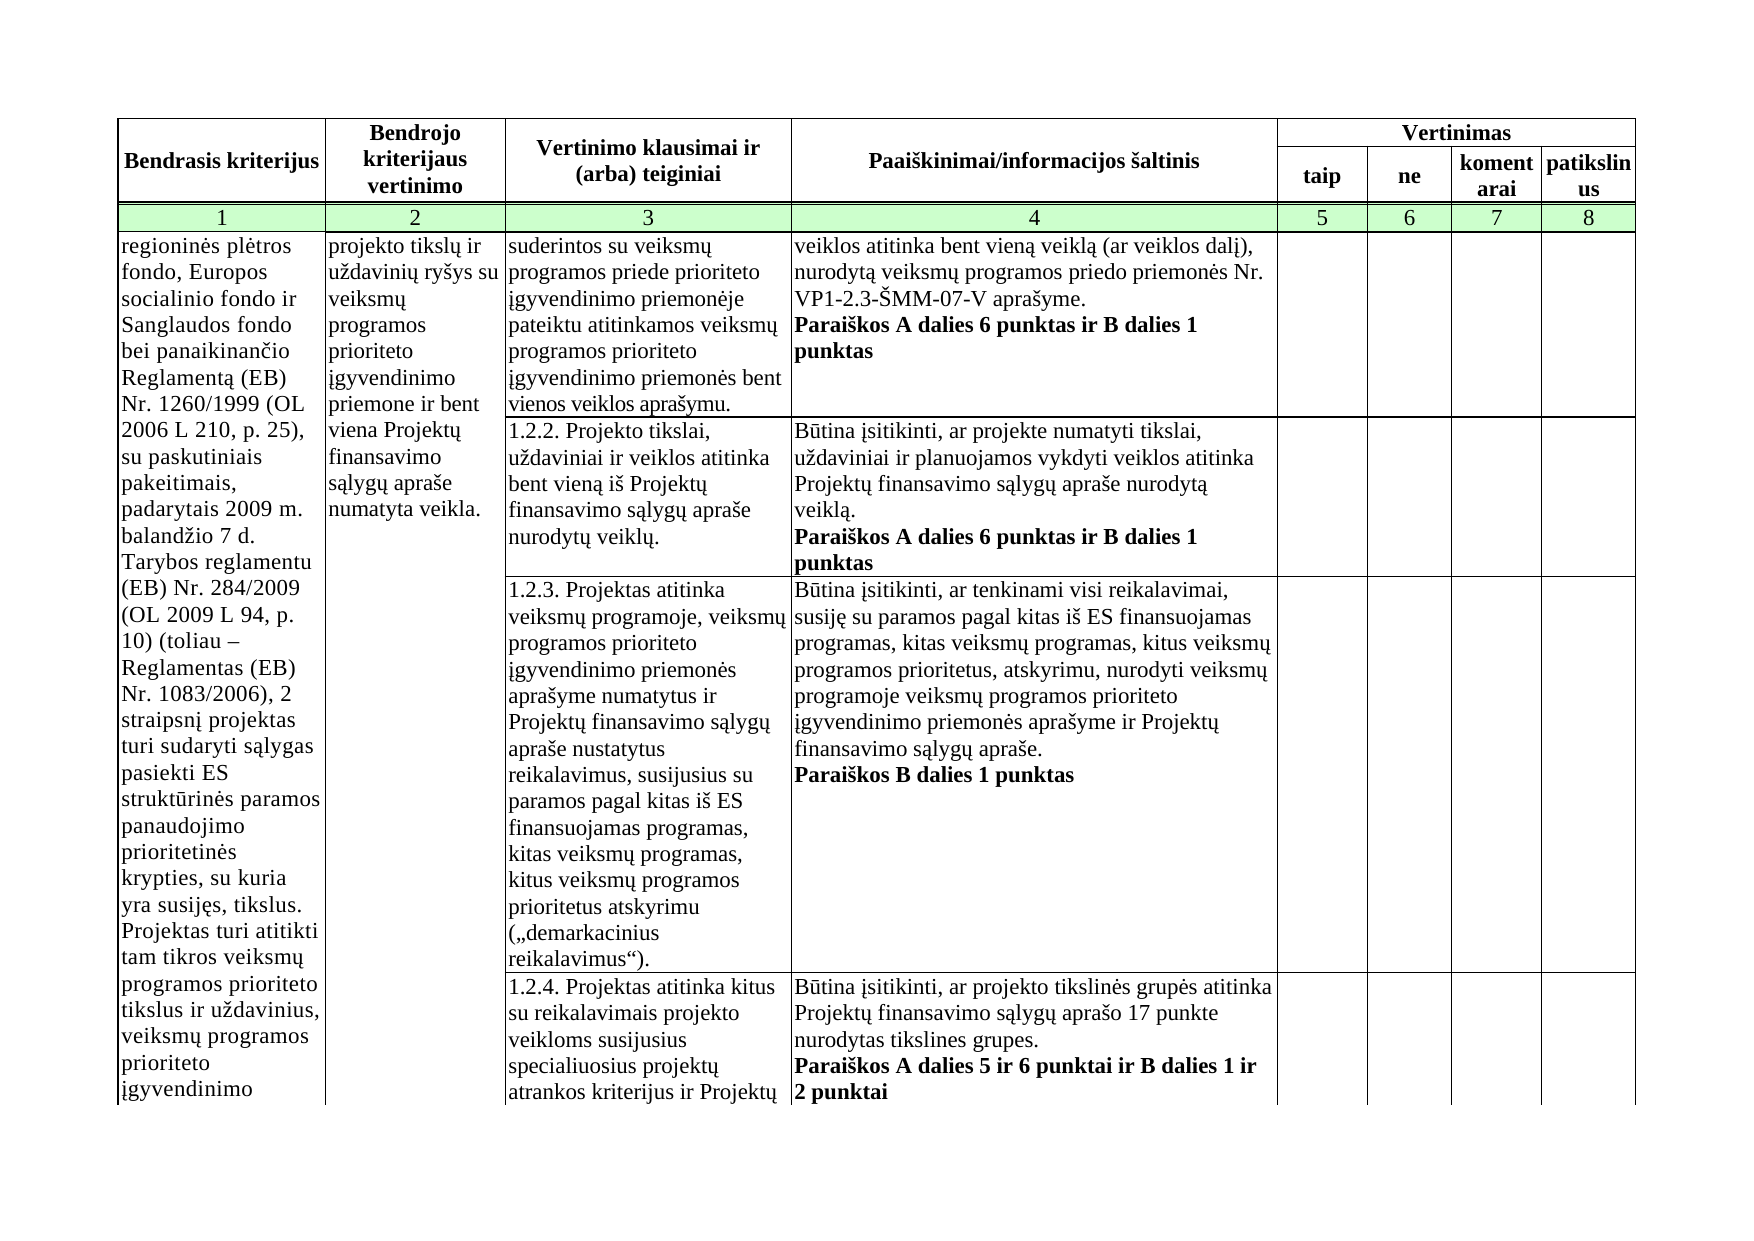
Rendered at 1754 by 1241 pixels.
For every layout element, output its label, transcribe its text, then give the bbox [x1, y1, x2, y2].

table_cell komentarai [1452, 147, 1541, 201]
table_cell 3 [506, 205, 791, 231]
table_cell [1452, 418, 1541, 576]
table_cell 4 [792, 205, 1277, 231]
table_header Paaiškinimai/informacijos šaltinis [792, 119, 1277, 201]
table_cell 1 [119, 205, 325, 231]
table_cell 1.2.3. Projektas atitinka veiksmų programoje, veiksmų programos prioriteto įgyvendinimo priemonės aprašyme numatytus ir Projektų finansavimo sąlygų apraše nustatytus reikalavimus, susijusius su paramos pagal kitas iš ES finansuojamas programas, kitas veiksmų programas, kitus veiksmų programos prioritetus atskyrimu („demarkacinius reikalavimus“). [506, 577, 791, 972]
table_header Vertinimas [1278, 119, 1635, 146]
table_cell ne [1368, 147, 1451, 201]
table_cell [1368, 973, 1451, 1105]
table_cell projekto tikslų ir uždavinių ryšys su veiksmų programos prioriteto įgyvendinimo priemone ir bent viena Projektų finansavimo sąlygų apraše numatyta veikla. [326, 233, 505, 1105]
table_cell 2 [326, 205, 505, 231]
table_cell [1542, 418, 1635, 576]
table_cell suderintos su veiksmų programos priede prioriteto įgyvendinimo priemonėje pateiktu atitinkamos veiksmų programos prioriteto įgyvendinimo priemonės bent vienos veiklos aprašymu. [506, 233, 791, 416]
table_cell Būtina įsitikinti, ar tenkinami visi reikalavimai, susiję su paramos pagal kitas iš ES finansuojamas programas, kitas veiksmų programas, kitus veiksmų programos prioritetus, atskyrimu, nurodyti veiksmų programoje veiksmų programos prioriteto įgyvendinimo priemonės aprašyme ir Projektų finansavimo sąlygų apraše. Paraiškos B dalies 1 punktas [792, 577, 1277, 972]
table_cell [1452, 973, 1541, 1105]
table_header Bendrasis kriterijus [119, 119, 325, 201]
table_cell [1278, 577, 1367, 972]
table_cell 1.2.2. Projekto tikslai, uždaviniai ir veiklos atitinka bent vieną iš Projektų finansavimo sąlygų apraše nurodytų veiklų. [506, 418, 791, 576]
table_cell [1278, 418, 1367, 576]
table_cell [1368, 418, 1451, 576]
table_cell veiklos atitinka bent vieną veiklą (ar veiklos dalį), nurodytą veiksmų programos priedo priemonės Nr. VP1-2.3-ŠMM-07-V aprašyme. Paraiškos A dalies 6 punktas ir B dalies 1 punktas [792, 233, 1277, 416]
table_cell 7 [1452, 205, 1541, 231]
table_cell 5 [1278, 205, 1367, 231]
table_cell [1452, 577, 1541, 972]
table_cell [1368, 233, 1451, 416]
table_cell [1278, 233, 1367, 416]
table_cell Būtina įsitikinti, ar projekte numatyti tikslai, uždaviniai ir planuojamos vykdyti veiklos atitinka Projektų finansavimo sąlygų apraše nurodytą veiklą. Paraiškos A dalies 6 punktas ir B dalies 1 punktas [792, 418, 1277, 576]
table_cell [1542, 973, 1635, 1105]
table_header Bendrojo kriterijaus vertinimo aspektai [326, 119, 505, 201]
table_cell 6 [1368, 205, 1451, 231]
table_cell taip [1278, 147, 1367, 201]
table_cell regioninės plėtros fondo, Europos socialinio fondo ir Sanglaudos fondo bei panaikinančio Reglamentą (EB) Nr. 1260/1999 (OL 2006 L 210, p. 25), su paskutiniais pakeitimais, padarytais 2009 m. balandžio 7 d. Tarybos reglamentu (EB) Nr. 284/2009 (OL 2009 L 94, p. 10) (toliau – Reglamentas (EB) Nr. 1083/2006), 2 straipsnį projektas turi sudaryti sąlygas pasiekti ES struktūrinės paramos panaudojimo prioritetinės krypties, su kuria yra susijęs, tikslus. Projektas turi atitikti tam tikros veiksmų programos prioriteto tikslus ir uždavinius, veiksmų programos prioriteto įgyvendinimo [119, 232, 325, 1105]
table_cell [1278, 973, 1367, 1105]
table_cell [1368, 577, 1451, 972]
table_cell [1452, 233, 1541, 416]
table_cell 8 [1542, 205, 1635, 231]
table_cell Būtina įsitikinti, ar projekto tikslinės grupės atitinka Projektų finansavimo sąlygų aprašo 17 punkte nurodytas tikslines grupes. Paraiškos A dalies 5 ir 6 punktai ir B dalies 1 ir 2 punktai [792, 973, 1277, 1105]
table_cell patikslinus [1542, 147, 1635, 201]
table_cell 1.2.4. Projektas atitinka kitus su reikalavimais projekto veikloms susijusius specialiuosius projektų atrankos kriterijus ir Projektų [506, 973, 791, 1105]
table_cell [1542, 577, 1635, 972]
table_cell [1542, 233, 1635, 416]
table_header Vertinimo klausimai ir (arba) teiginiai [506, 119, 791, 201]
